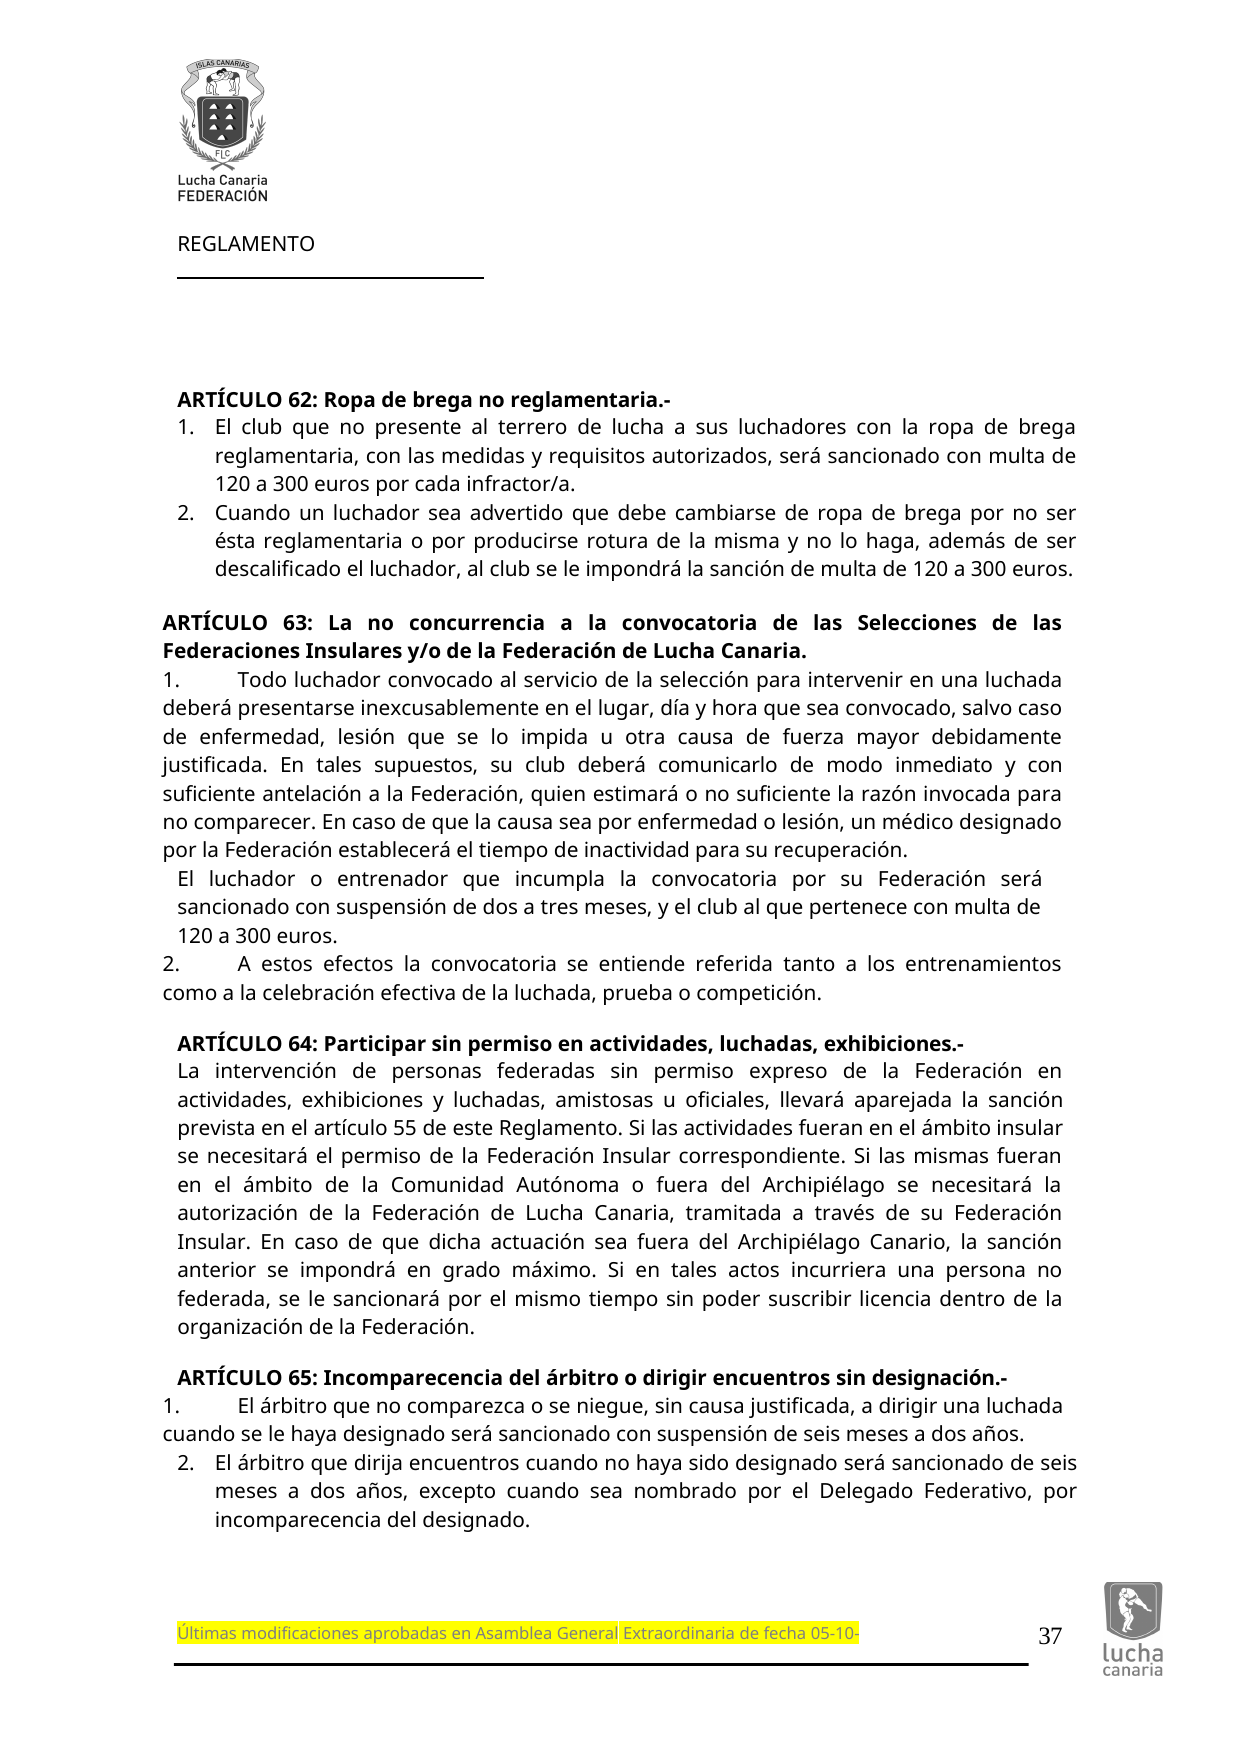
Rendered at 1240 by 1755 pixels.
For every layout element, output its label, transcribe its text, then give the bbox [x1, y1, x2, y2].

list A estos efectos la convocatoria se entiende referida tanto a los entrenamientos como a la celebración efectiva de la luchada, prueba o competición. [162, 949, 1063, 1006]
subtitle ARTÍCULO 63: La no concurrencia a la convocatoria de las Selecciones de las Federaciones Insulares y/o de la Federación de Lucha Canaria. [162, 608, 1063, 665]
subtitle ARTÍCULO 62: Ropa de brega no reglamentaria.- [177, 387, 1077, 412]
list El árbitro que dirija encuentros cuando no haya sido designado será sancionado de seis meses a dos años, excepto cuando sea nombrado por el Delegado Federativo, por incomparecencia del designado. [177, 1448, 1077, 1533]
subtitle ARTÍCULO 65: Incomparecencia del árbitro o dirigir encuentros sin designación.- [177, 1366, 1077, 1391]
subtitle ARTÍCULO 64: Participar sin permiso en actividades, luchadas, exhibiciones.- [177, 1031, 1077, 1056]
list Cuando un luchador sea advertido que debe cambiarse de ropa de brega por no ser ésta reglamentaria o por producirse rotura de la misma y no lo haga, además de ser descalificado el luchador, al club se le impondrá la sanción de multa de 120 a 300 euros. [177, 498, 1077, 583]
list Todo luchador convocado al servicio de la selección para intervenir en una luchada deberá presentarse inexcusablemente en el lugar, día y hora que sea convocado, salvo caso de enfermedad, lesión que se lo impida u otra causa de fuerza mayor debidamente justificada. En tales supuestos, su club deberá comunicarlo de modo inmediato y con suficiente antelación a la Federación, quien estimará o no suficiente la razón invocada para no comparecer. En caso de que la causa sea por enfermedad o lesión, un médico designado por la Federación establecerá el tiempo de inactividad para su recuperación. [162, 665, 1063, 864]
text La intervención de personas federadas sin permiso expreso de la Federación en actividades, exhibiciones y luchadas, amistosas u oficiales, llevará aparejada la sanción prevista en el artículo 55 de este Reglamento. Si las actividades fueran en el ámbito insular se necesitará el permiso de la Federación Insular correspondiente. Si las mismas fueran en el ámbito de la Comunidad Autónoma o fuera del Archipiélago se necesitará la autorización de la Federación de Lucha Canaria, tramitada a través de su Federación Insular. En caso de que dicha actuación sea fuera del Archipiélago Canario, la sanción anterior se impondrá en grado máximo. Si en tales actos incurriera una persona no federada, se le sancionará por el mismo tiempo sin poder suscribir licencia dentro de la organización de la Federación. [177, 1056, 1063, 1341]
text El luchador o entrenador que incumpla la convocatoria por su Federación será sancionado con suspensión de dos a tres meses, y el club al que pertenece con multa de 120 a 300 euros. [177, 864, 1043, 949]
list El club que no presente al terrero de lucha a sus luchadores con la ropa de brega reglamentaria, con las medidas y requisitos autorizados, será sancionado con multa de 120 a 300 euros por cada infractor/a. [177, 412, 1077, 498]
list El árbitro que no comparezca o se niegue, sin causa justificada, a dirigir una luchada cuando se le haya designado será sancionado con suspensión de seis meses a dos años. [162, 1391, 1063, 1448]
